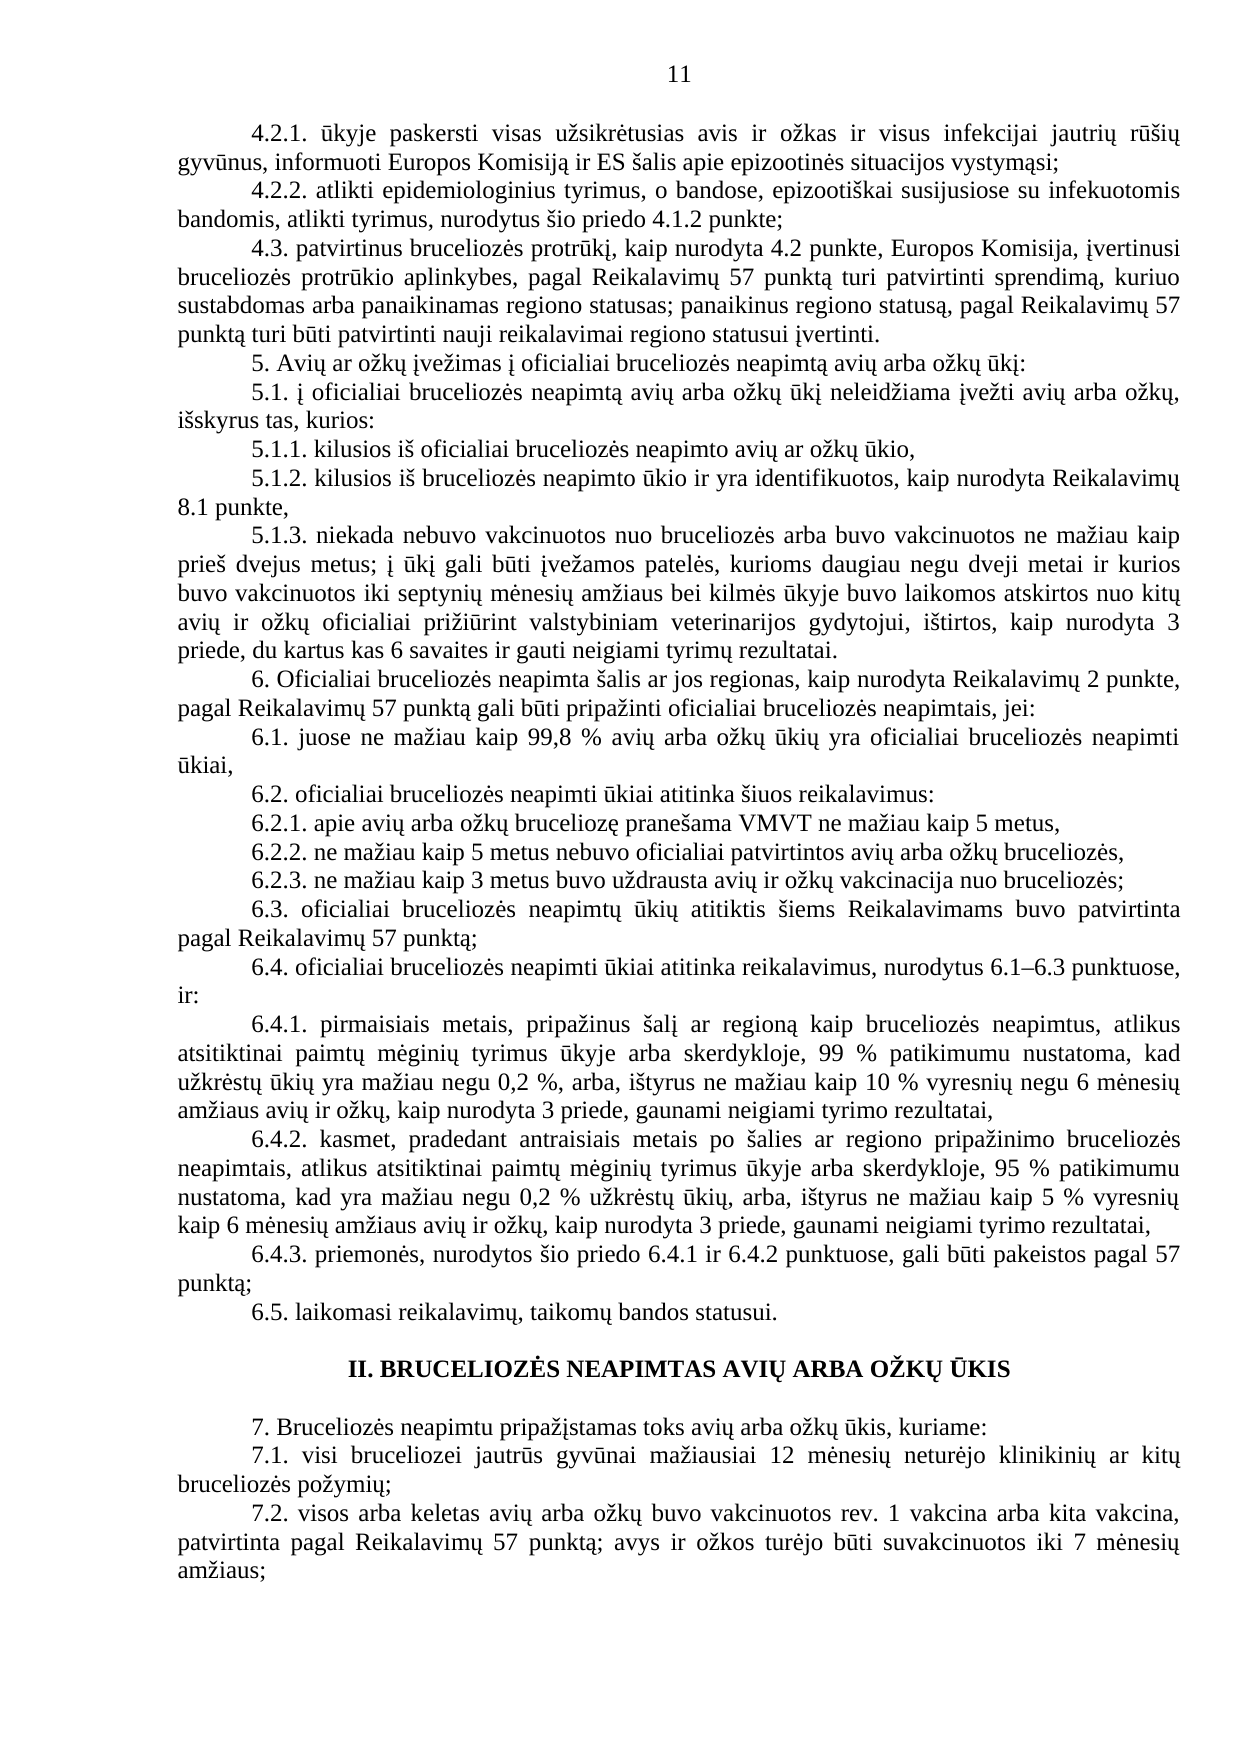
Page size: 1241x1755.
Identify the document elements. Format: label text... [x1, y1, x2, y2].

text 6.3. oficialiai bruceliozės neapimtų ūkių atitiktis šiems Reikalavimams buvo patvirtinta pagal Reikalavimų 57 punktą; [177, 894, 1181, 952]
text 4.3. patvirtinus bruceliozės protrūkį, kaip nurodyta 4.2 punkte, Europos Komisija, įvertinusi bruceliozės protrūkio aplinkybes, pagal Reikalavimų 57 punktą turi patvirtinti sprendimą, kuriuo sustabdomas arba panaikinamas regiono statusas; panaikinus regiono statusą, pagal Reikalavimų 57 punktą turi būti patvirtinti nauji reikalavimai regiono statusui įvertinti. [177, 233, 1181, 348]
text 6.4.1. pirmaisiais metais, pripažinus šalį ar regioną kaip bruceliozės neapimtus, atlikus atsitiktinai paimtų mėginių tyrimus ūkyje arba skerdykloje, 99 % patikimumu nustatoma, kad užkrėstų ūkių yra mažiau negu 0,2 %, arba, ištyrus ne mažiau kaip 10 % vyresnių negu 6 mėnesių amžiaus avių ir ožkų, kaip nurodyta 3 priede, gaunami neigiami tyrimo rezultatai, [177, 1009, 1181, 1124]
text 5.1.1. kilusios iš oficialiai bruceliozės neapimto avių ar ožkų ūkio, [177, 434, 1181, 463]
text 6.2.2. ne mažiau kaip 5 metus nebuvo oficialiai patvirtintos avių arba ožkų bruceliozės, [177, 837, 1181, 866]
text 6.4.3. priemonės, nurodytos šio priedo 6.4.1 ir 6.4.2 punktuose, gali būti pakeistos pagal 57 punktą; [177, 1239, 1181, 1297]
text 6.4.2. kasmet, pradedant antraisiais metais po šalies ar regiono pripažinimo bruceliozės neapimtais, atlikus atsitiktinai paimtų mėginių tyrimus ūkyje arba skerdykloje, 95 % patikimumu nustatoma, kad yra mažiau negu 0,2 % užkrėstų ūkių, arba, ištyrus ne mažiau kaip 5 % vyresnių kaip 6 mėnesių amžiaus avių ir ožkų, kaip nurodyta 3 priede, gaunami neigiami tyrimo rezultatai, [177, 1124, 1181, 1239]
text 5.1.3. niekada nebuvo vakcinuotos nuo bruceliozės arba buvo vakcinuotos ne mažiau kaip prieš dvejus metus; į ūkį gali būti įvežamos patelės, kurioms daugiau negu dveji metai ir kurios buvo vakcinuotos iki septynių mėnesių amžiaus bei kilmės ūkyje buvo laikomos atskirtos nuo kitų avių ir ožkų oficialiai prižiūrint valstybiniam veterinarijos gydytojui, ištirtos, kaip nurodyta 3 priede, du kartus kas 6 savaites ir gauti neigiami tyrimų rezultatai. [177, 521, 1181, 664]
text 6. Oficialiai bruceliozės neapimta šalis ar jos regionas, kaip nurodyta Reikalavimų 2 punkte, pagal Reikalavimų 57 punktą gali būti pripažinti oficialiai bruceliozės neapimtais, jei: [177, 664, 1181, 722]
text 5.1.2. kilusios iš bruceliozės neapimto ūkio ir yra identifikuotos, kaip nurodyta Reikalavimų 8.1 punkte, [177, 463, 1181, 521]
text 6.1. juose ne mažiau kaip 99,8 % avių arba ožkų ūkių yra oficialiai bruceliozės neapimti ūkiai, [177, 722, 1181, 779]
text 6.5. laikomasi reikalavimų, taikomų bandos statusui. [177, 1297, 1181, 1326]
text 7. Bruceliozės neapimtu pripažįstamas toks avių arba ožkų ūkis, kuriame: [177, 1412, 1181, 1441]
text 6.2.3. ne mažiau kaip 3 metus buvo uždrausta avių ir ožkų vakcinacija nuo bruceliozės; [177, 866, 1181, 894]
text 5.1. į oficialiai bruceliozės neapimtą avių arba ožkų ūkį neleidžiama įvežti avių arba ožkų, išskyrus tas, kurios: [177, 377, 1181, 434]
text 6.2. oficialiai bruceliozės neapimti ūkiai atitinka šiuos reikalavimus: [177, 779, 1181, 808]
text 4.2.2. atlikti epidemiologinius tyrimus, o bandose, epizootiškai susijusiose su infekuotomis bandomis, atlikti tyrimus, nurodytus šio priedo 4.1.2 punkte; [177, 176, 1181, 233]
text 7.1. visi bruceliozei jautrūs gyvūnai mažiausiai 12 mėnesių neturėjo klinikinių ar kitų bruceliozės požymių; [177, 1441, 1181, 1498]
text 6.4. oficialiai bruceliozės neapimti ūkiai atitinka reikalavimus, nurodytus 6.1–6.3 punktuose, ir: [177, 952, 1181, 1009]
text 7.2. visos arba keletas avių arba ožkų buvo vakcinuotos rev. 1 vakcina arba kita vakcina, patvirtinta pagal Reikalavimų 57 punktą; avys ir ožkos turėjo būti suvakcinuotos iki 7 mėnesių amžiaus; [177, 1498, 1181, 1584]
text 5. Avių ar ožkų įvežimas į oficialiai bruceliozės neapimtą avių arba ožkų ūkį: [177, 348, 1181, 377]
text 4.2.1. ūkyje paskersti visas užsikrėtusias avis ir ožkas ir visus infekcijai jautrių rūšių gyvūnus, informuoti Europos Komisiją ir ES šalis apie epizootinės situacijos vystymąsi; [177, 118, 1181, 176]
text II. BRUCELIOZĖS NEAPIMTAS AVIŲ ARBA OŽKŲ ŪKIS [177, 1354, 1181, 1383]
text 6.2.1. apie avių arba ožkų bruceliozę pranešama VMVT ne mažiau kaip 5 metus, [177, 808, 1181, 837]
